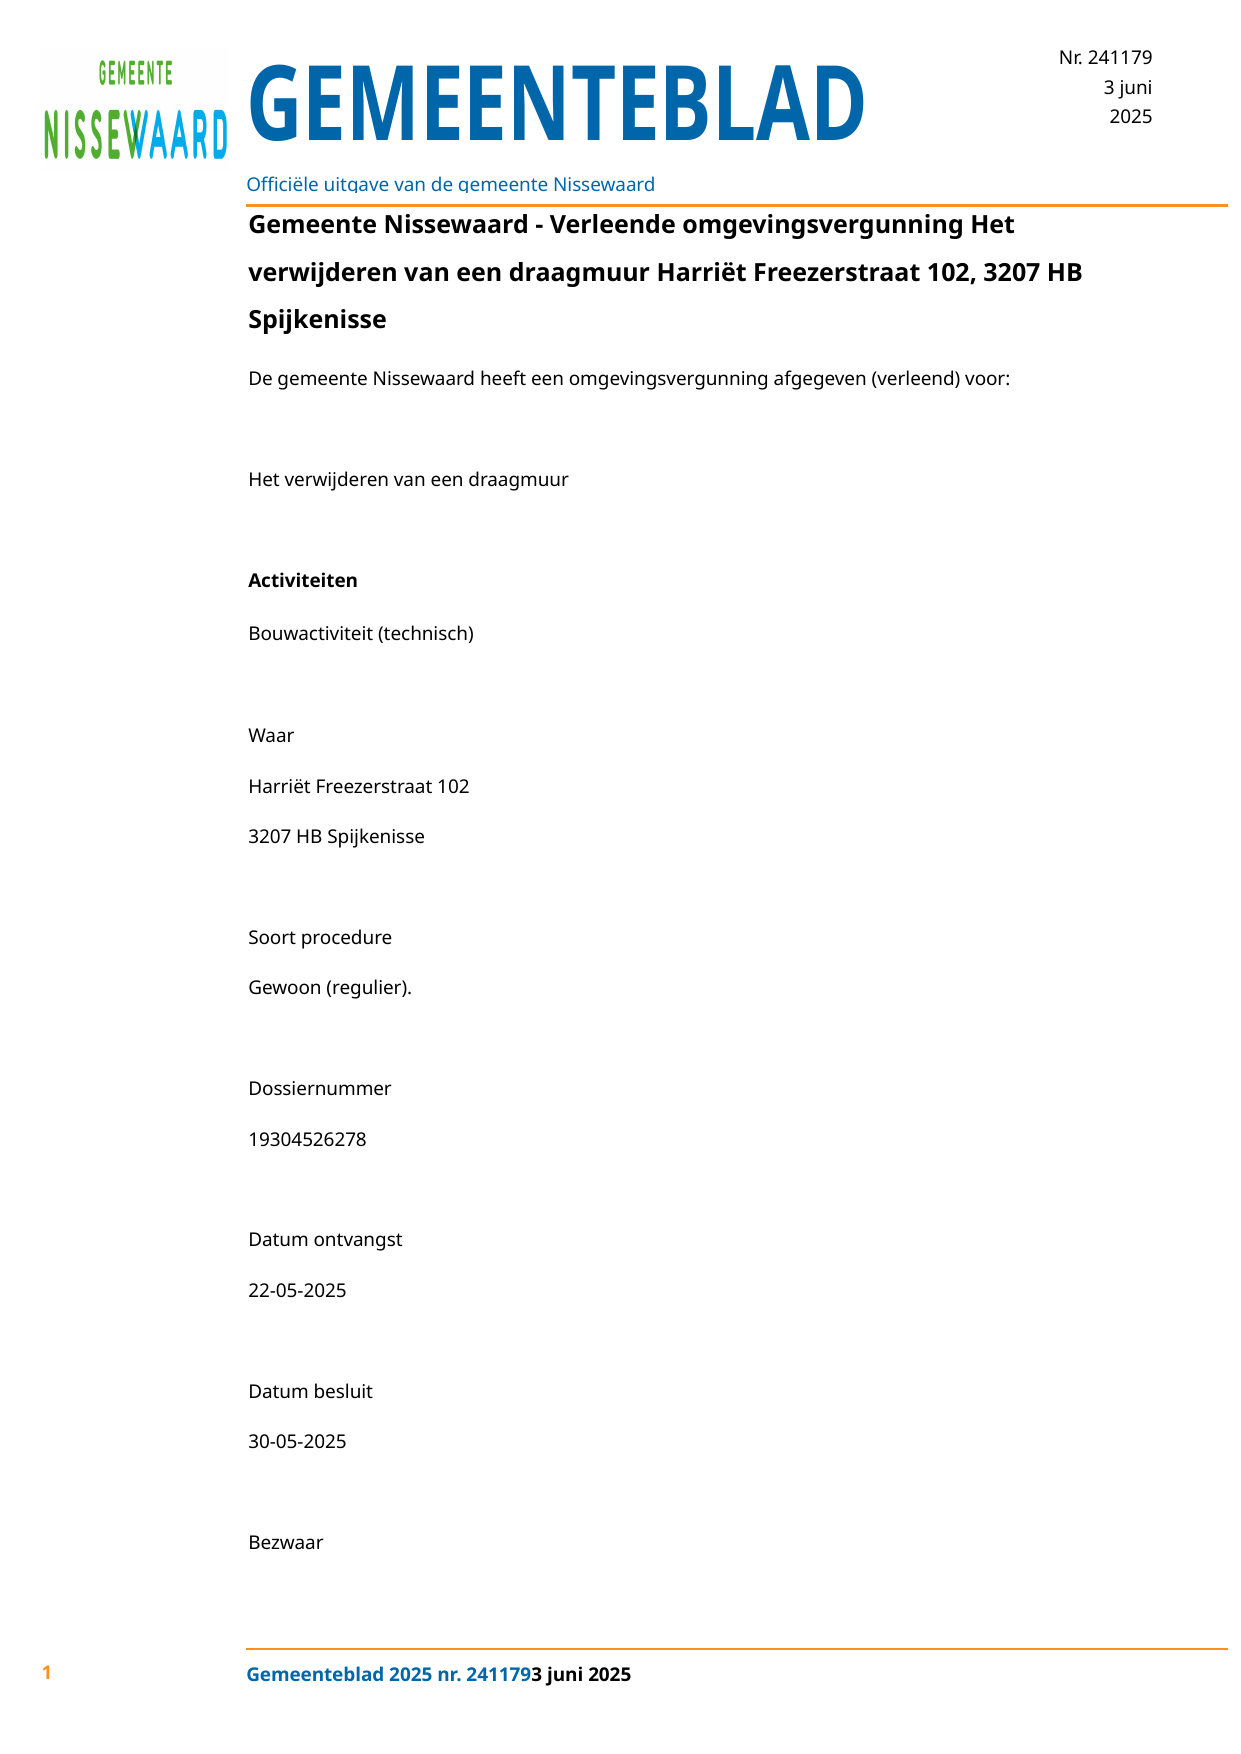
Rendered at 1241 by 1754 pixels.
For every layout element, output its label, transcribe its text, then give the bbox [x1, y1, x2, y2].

text Activiteiten [248, 567, 1152, 593]
text Dossiernummer [248, 1075, 1152, 1101]
text Soort procedure [248, 924, 1152, 950]
text Bezwaar [248, 1529, 1152, 1555]
text Gemeente Nissewaard - Verleende omgevingsvergunning Het verwijderen van een draagmuur Harriët Freezerstraat 102, 3207 HB Spijkenisse [248, 207, 1152, 336]
text Gewoon (regulier). [248, 974, 1152, 1000]
text 22-05-2025 [248, 1277, 1152, 1303]
text 3207 HB Spijkenisse [248, 823, 1152, 849]
text Het verwijderen van een draagmuur [248, 466, 1152, 492]
text 19304526278 [248, 1126, 1152, 1151]
picture [41, 47, 231, 172]
text De gemeente Nissewaard heeft een omgevingsvergunning afgegeven (verleend) voor: [248, 366, 1152, 391]
text Datum besluit [248, 1378, 1152, 1403]
text 30-05-2025 [248, 1428, 1152, 1454]
text Datum ontvangst [248, 1227, 1152, 1252]
text ﻿Bouwactiviteit (technisch) [248, 618, 1152, 647]
text Harriët Freezerstraat 102 [248, 773, 1152, 798]
text Waar [248, 722, 1152, 748]
